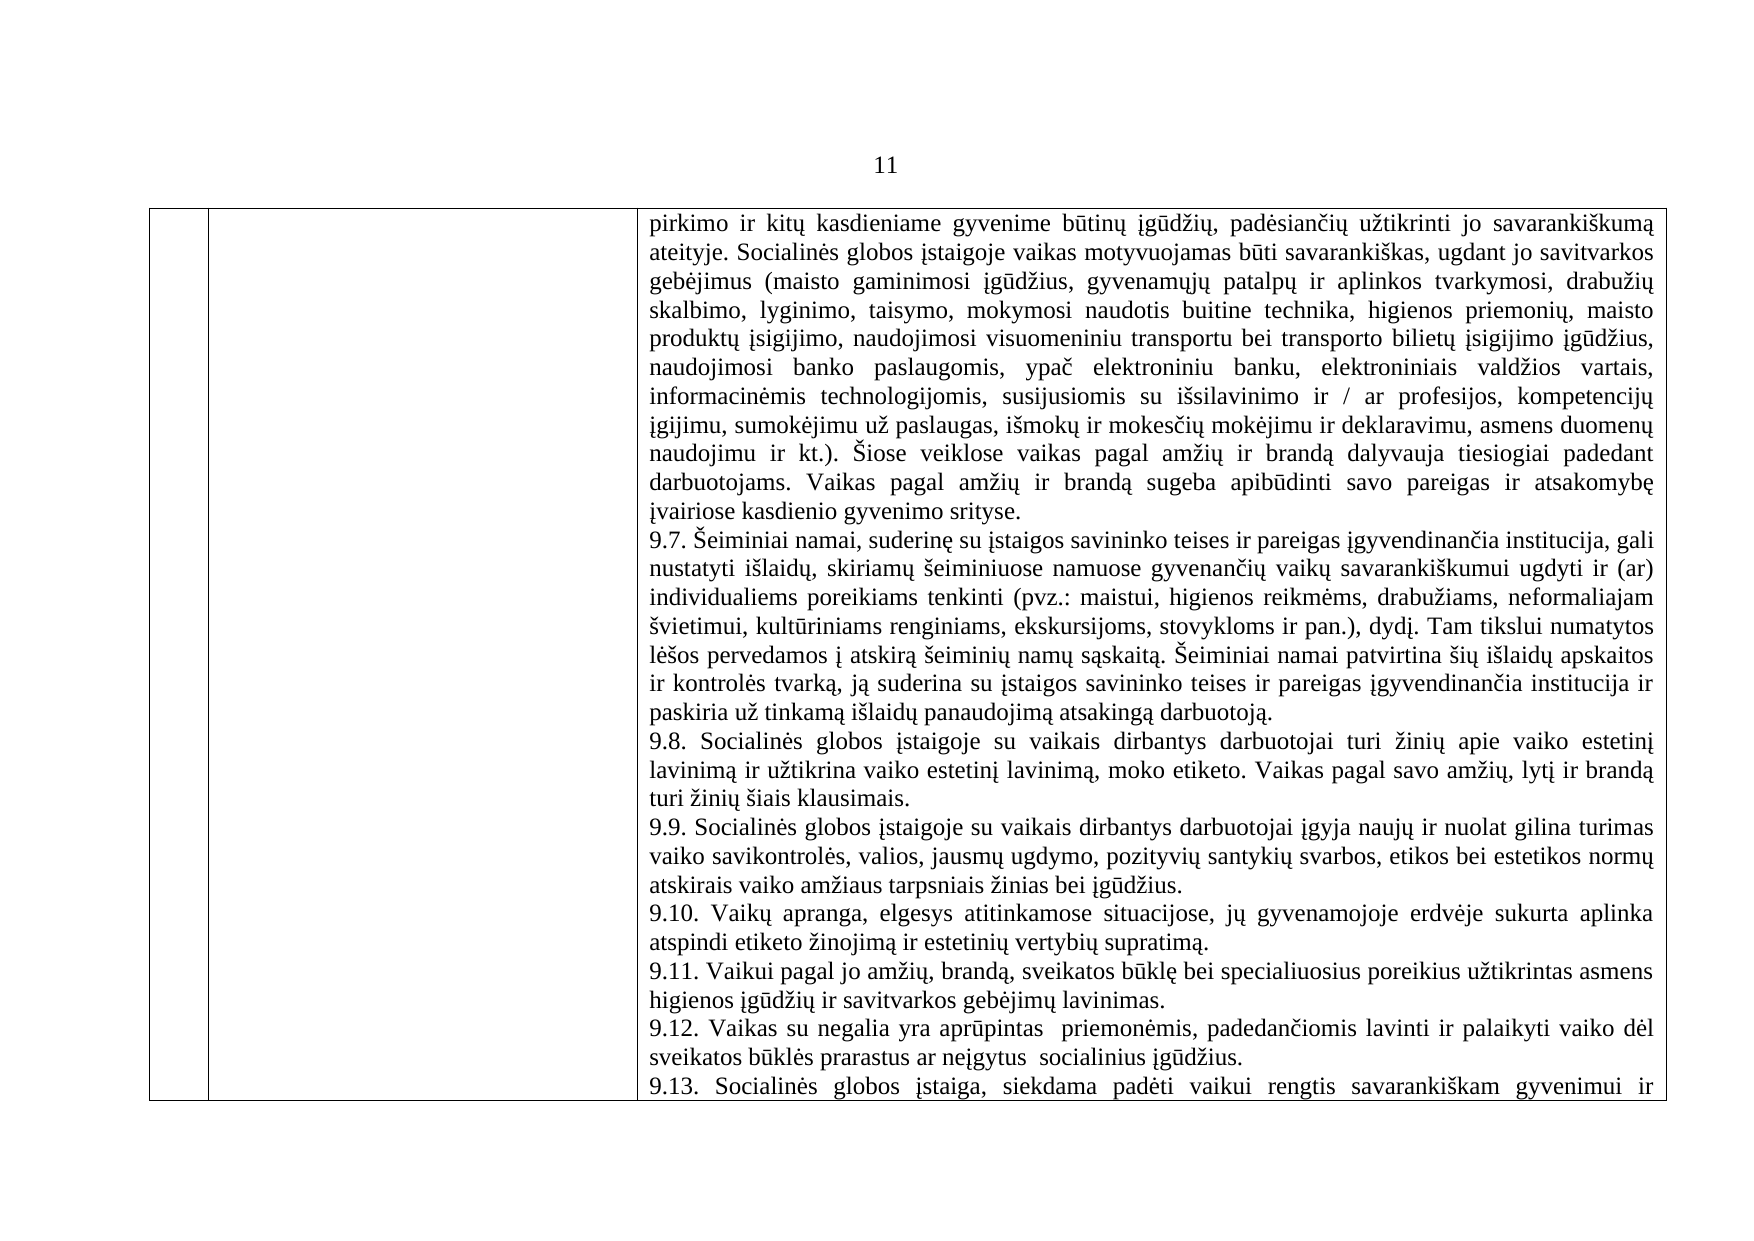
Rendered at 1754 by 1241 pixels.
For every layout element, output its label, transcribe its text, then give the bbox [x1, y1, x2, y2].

table_cell [1667, 208, 1671, 1100]
table_cell [150, 209, 208, 1100]
table_cell [209, 209, 637, 1100]
table_cell pirkimo ir kitų kasdieniame gyvenime būtinų įgūdžių, padėsiančių užtikrinti jo savarankiškumą ateityje. Socialinės globos įstaigoje vaikas motyvuojamas būti savarankiškas, ugdant jo savitvarkos gebėjimus (maisto gaminimosi įgūdžius, gyvenamųjų patalpų ir aplinkos tvarkymosi, drabužių skalbimo, lyginimo, taisymo, mokymosi naudotis buitine technika, higienos priemonių, maisto produktų įsigijimo, naudojimosi visuomeniniu transportu bei transporto bilietų įsigijimo įgūdžius, naudojimosi banko paslaugomis, ypač elektroniniu banku, elektroniniais valdžios vartais, informacinėmis technologijomis, susijusiomis su išsilavinimo ir / ar profesijos, kompetencijų įgijimu, sumokėjimu už paslaugas, išmokų ir mokesčių mokėjimu ir deklaravimu, asmens duomenų naudojimu ir kt.). Šiose veiklose vaikas pagal amžių ir brandą dalyvauja tiesiogiai padedant darbuotojams. Vaikas pagal amžių ir brandą sugeba apibūdinti savo pareigas ir atsakomybę įvairiose kasdienio gyvenimo srityse. 9.7. Šeiminiai namai, suderinę su įstaigos savininko teises ir pareigas įgyvendinančia institucija, gali nustatyti išlaidų, skiriamų šeiminiuose namuose gyvenančių vaikų savarankiškumui ugdyti ir (ar) individualiems poreikiams tenkinti (pvz.: maistui, higienos reikmėms, drabužiams, neformaliajam švietimui, kultūriniams renginiams, ekskursijoms, stovykloms ir pan.), dydį. Tam tikslui numatytos lėšos pervedamos į atskirą šeiminių namų sąskaitą. Šeiminiai namai patvirtina šių išlaidų apskaitos ir kontrolės tvarką, ją suderina su įstaigos savininko teises ir pareigas įgyvendinančia institucija ir paskiria už tinkamą išlaidų panaudojimą atsakingą darbuotoją. 9.8. Socialinės globos įstaigoje su vaikais dirbantys darbuotojai turi žinių apie vaiko estetinį lavinimą ir užtikrina vaiko estetinį lavinimą, moko etiketo. Vaikas pagal savo amžių, lytį ir brandą turi žinių šiais klausimais. 9.9. Socialinės globos įstaigoje su vaikais dirbantys darbuotojai įgyja naujų ir nuolat gilina turimas vaiko savikontrolės, valios, jausmų ugdymo, pozityvių santykių svarbos, etikos bei estetikos normų atskirais vaiko amžiaus tarpsniais žinias bei įgūdžius. 9.10. Vaikų apranga, elgesys atitinkamose situacijose, jų gyvenamojoje erdvėje sukurta aplinka atspindi etiketo žinojimą ir estetinių vertybių supratimą. 9.11. Vaikui pagal jo amžių, brandą, sveikatos būklę bei specialiuosius poreikius užtikrintas asmens higienos įgūdžių ir savitvarkos gebėjimų lavinimas. 9.12. Vaikas su negalia yra aprūpintas priemonėmis, padedančiomis lavinti ir palaikyti vaiko dėl sveikatos būklės prarastus ar neįgytus socialinius įgūdžius. 9.13. Socialinės globos įstaiga, siekdama padėti vaikui rengtis savarankiškam gyvenimui ir [638, 209, 1666, 1100]
